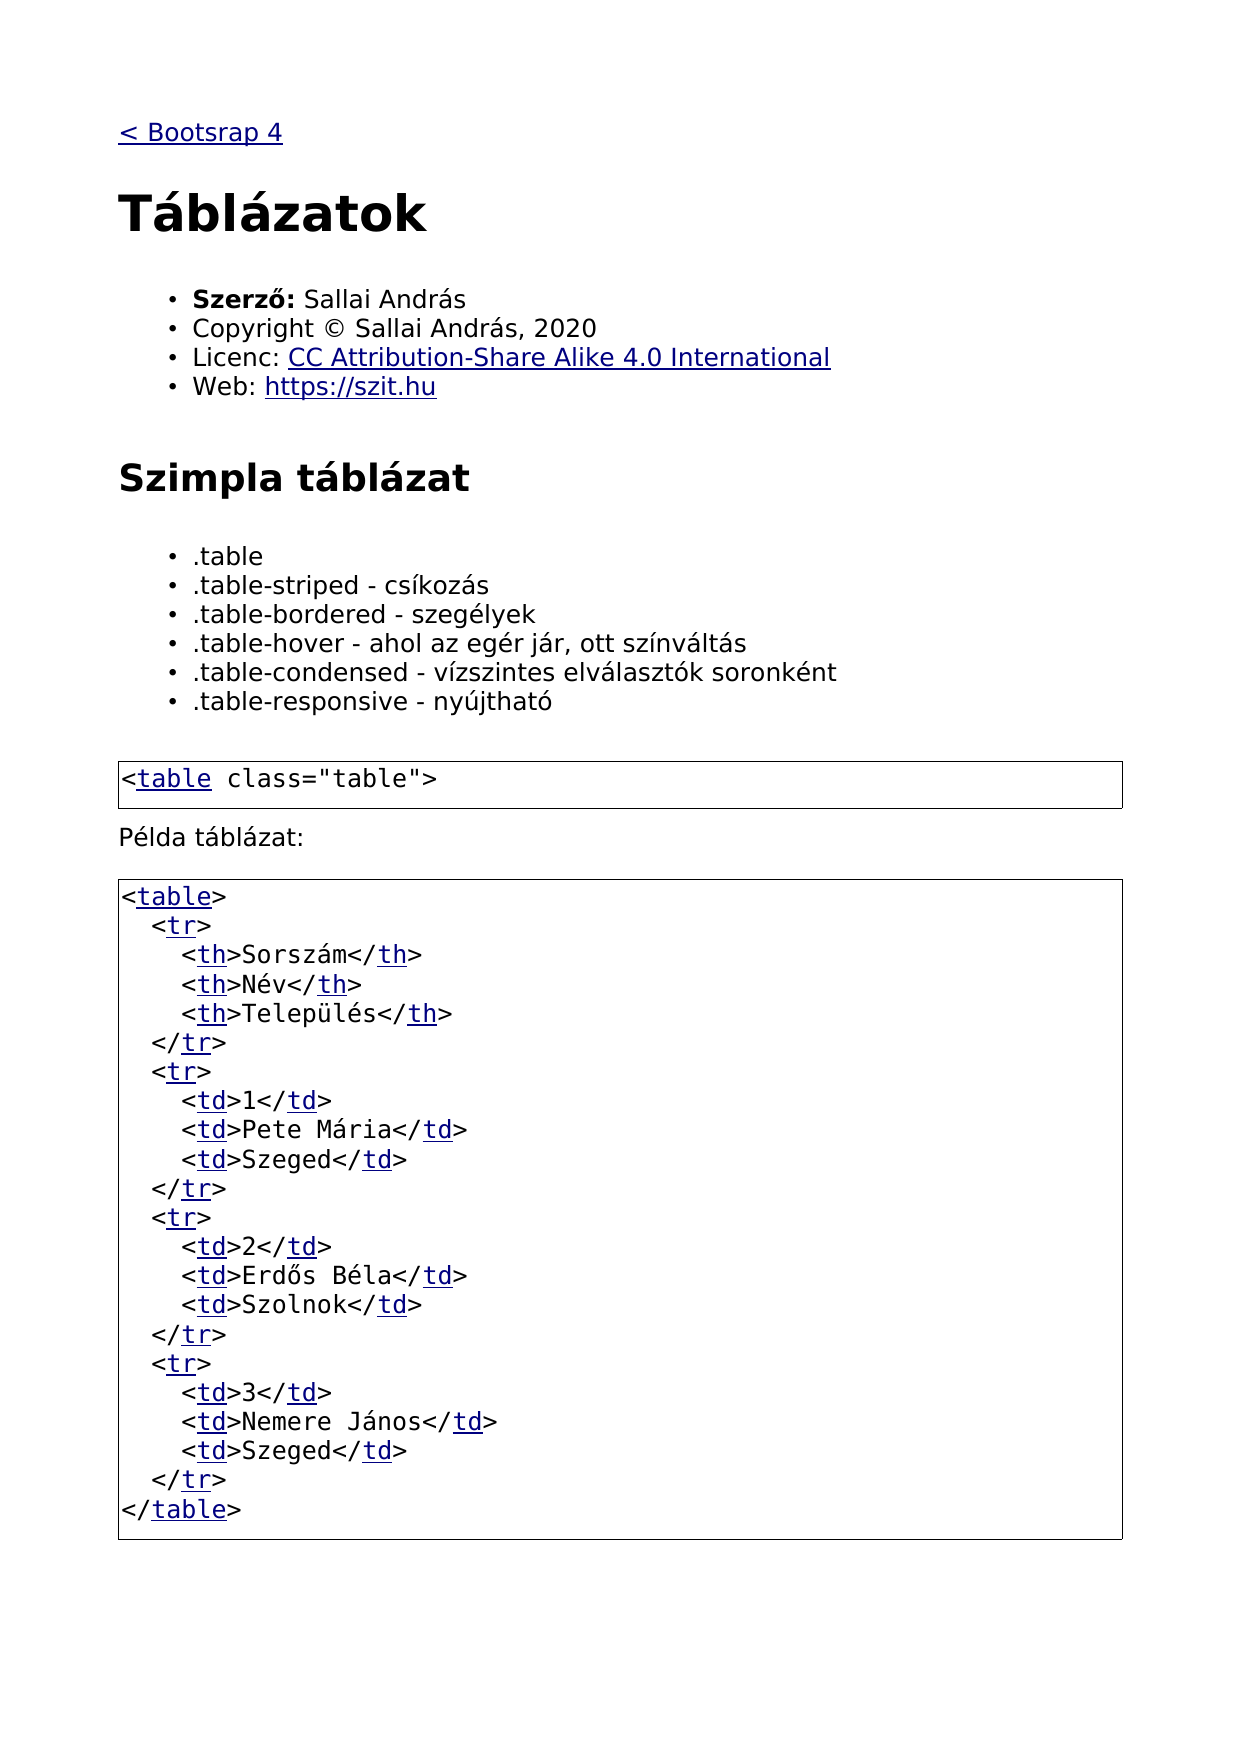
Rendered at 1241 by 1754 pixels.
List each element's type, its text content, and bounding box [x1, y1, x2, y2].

list Szerző: Sallai András [177, 285, 1122, 314]
text Példa táblázat: [118, 823, 1122, 852]
table_header <table class="table"> [119, 762, 1122, 808]
text < Bootsrap 4 [118, 118, 1122, 147]
subtitle Szimpla táblázat [118, 456, 1122, 500]
list .table [177, 542, 1122, 571]
list Licenc: CC Attribution-Share Alike 4.0 International [177, 343, 1122, 372]
list Copyright © Sallai András, 2020 [177, 314, 1122, 343]
list .table-bordered - szegélyek [177, 600, 1122, 629]
list .table-condensed - vízszintes elválasztók soronként [177, 658, 1122, 688]
list .table-responsive - nyújtható [177, 688, 1122, 717]
table_header <table> <tr> <th>Sorszám</th> <th>Név</th> <th>Település</th> </tr> <tr> <td>1</td> <td>Pete Mária</td> <td>Szeged</td> </tr> <tr> <td>2</td> <td>Erdős Béla</td> <td>Szolnok</td> </tr> <tr> <td>3</td> <td>Nemere János</td> <td>Szeged</td> </tr> </table> [119, 880, 1122, 1539]
list .table-hover - ahol az egér jár, ott színváltás [177, 629, 1122, 658]
subtitle Táblázatok [118, 185, 1122, 243]
list Web: https://szit.hu [177, 372, 1122, 402]
list .table-striped - csíkozás [177, 571, 1122, 600]
